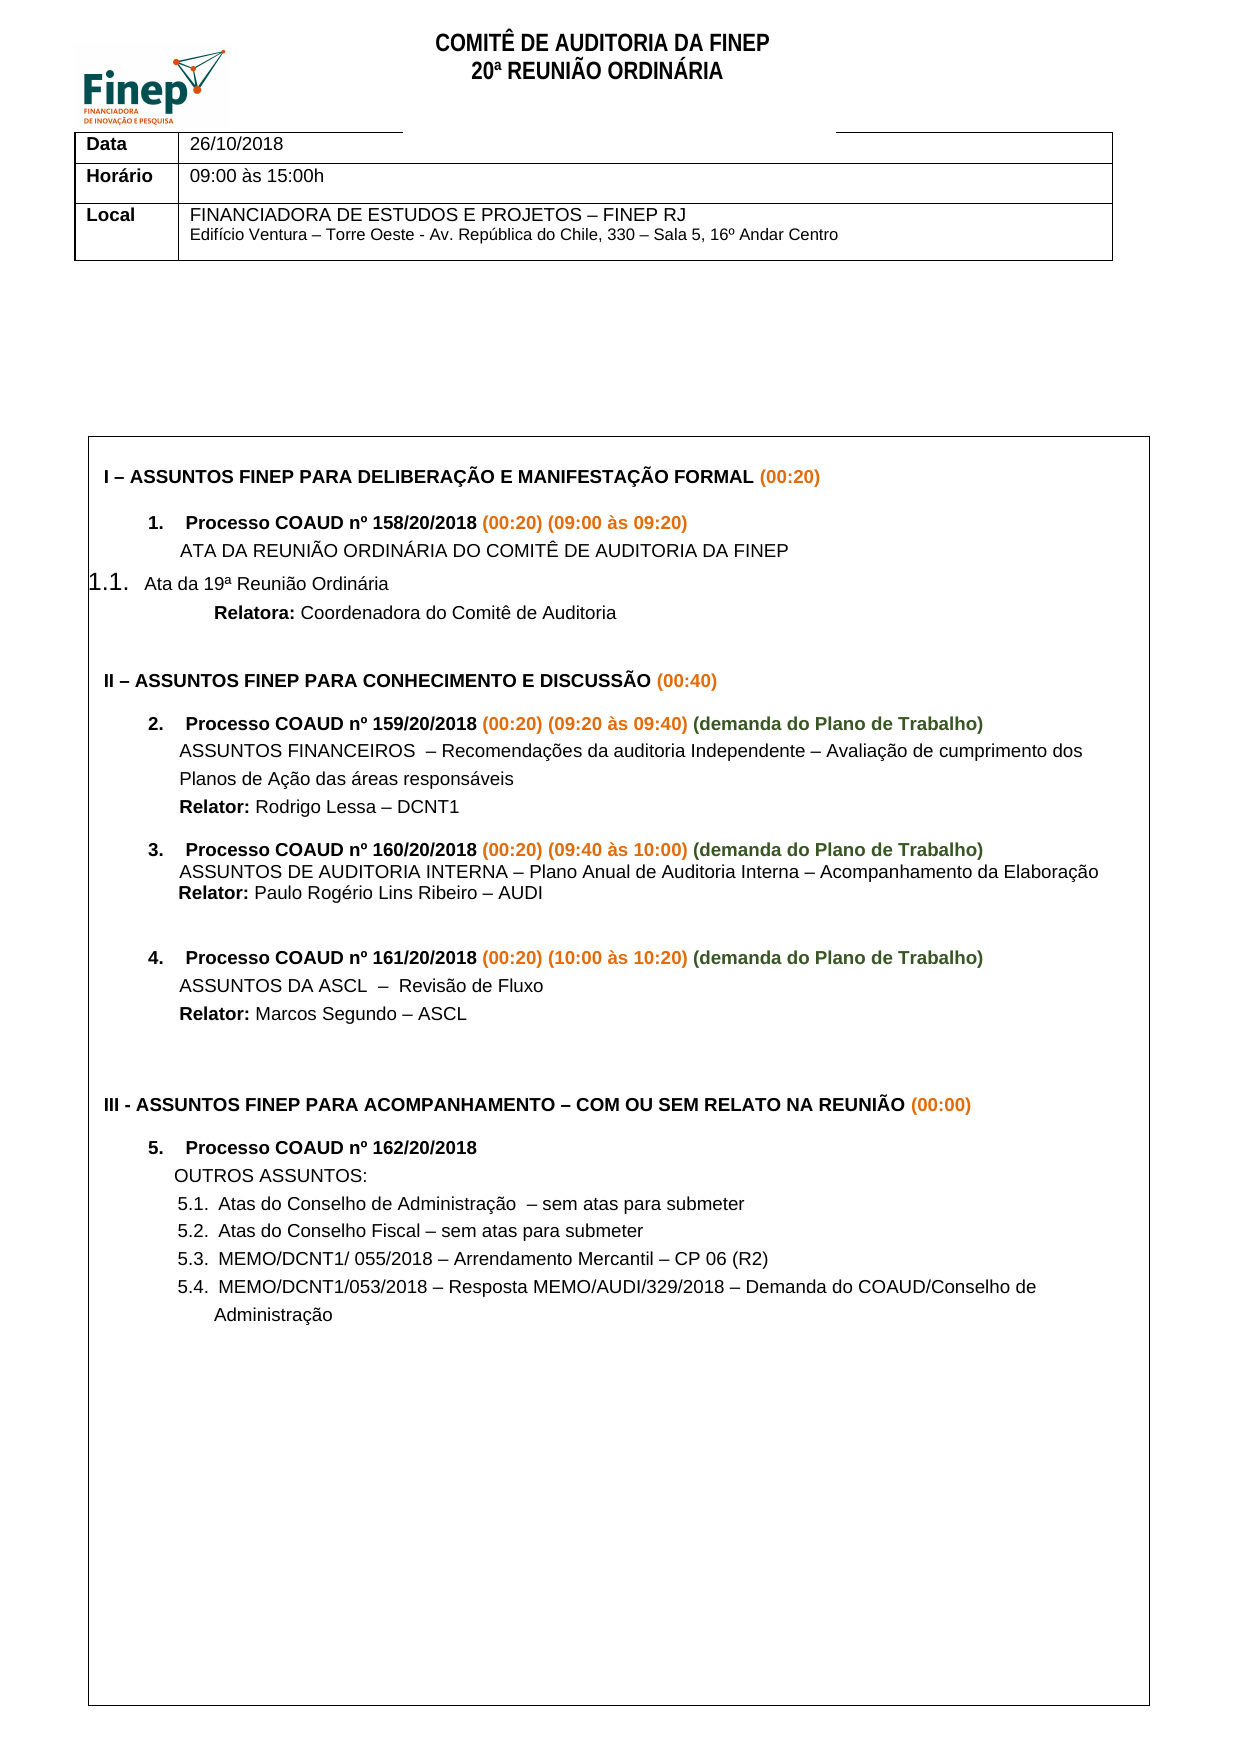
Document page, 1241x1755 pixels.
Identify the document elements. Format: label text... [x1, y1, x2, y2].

text Relator: Rodrigo Lessa – DCNT1 [148, 796, 1132, 817]
text ASSUNTOS DE AUDITORIA INTERNA – Plano Anual de Auditoria Interna – Acompanhamento da Elaboração [148, 861, 1134, 882]
text II – ASSUNTOS FINEP PARA CONHECIMENTO E DISCUSSÃO (00:40) [89, 669, 1149, 691]
text Relator: Marcos Segundo – ASCL [148, 1002, 1132, 1024]
list MEMO/DCNT1/ 055/2018 – Arrendamento Mercantil – CP 06 (R2) [177, 1248, 1134, 1269]
list Processo COAUD nº 162/20/2018 [148, 1137, 1134, 1158]
list Relatora: Coordenadora do Comitê de Auditoria [177, 602, 1134, 624]
text Planos de Ação das áreas responsáveis [148, 768, 1132, 790]
table_header Data [76, 133, 178, 163]
list ATA DA REUNIÃO ORDINÁRIA DO COMITÊ DE AUDITORIA DA FINEP [133, 539, 1134, 561]
table_cell Horário [76, 164, 178, 202]
text OUTROS ASSUNTOS: [148, 1164, 1132, 1186]
list MEMO/DCNT1/053/2018 – Resposta MEMO/AUDI/329/2018 – Demanda do COAUD/Conselho de [177, 1276, 1134, 1297]
table_header 26/10/2018 [179, 133, 1112, 163]
table_cell FINANCIADORA DE ESTUDOS E PROJETOS – FINEP RJ Edifício Ventura – Torre Oeste - Av. República do Chile, 330 – Sala 5, 16º Andar Centro [179, 204, 1112, 260]
text Administração [177, 1303, 1134, 1325]
list Processo COAUD nº 161/20/2018 (00:20) (10:00 às 10:20) (demanda do Plano de Trabalho) [148, 947, 1134, 968]
list Ata da 19ª Reunião Ordinária [89, 567, 1134, 596]
table_cell 09:00 às 15:00h [179, 164, 1112, 202]
list Processo COAUD nº 160/20/2018 (00:20) (09:40 às 10:00) (demanda do Plano de Trabalho) [148, 839, 1134, 861]
text ASSUNTOS FINANCEIROS – Recomendações da auditoria Independente – Avaliação de cumprimento dos [148, 740, 1132, 762]
table_cell Local [76, 204, 178, 260]
list Processo COAUD nº 158/20/2018 (00:20) (09:00 às 09:20) [148, 512, 1134, 533]
list Atas do Conselho de Administração – sem atas para submeter [177, 1192, 1134, 1214]
list Atas do Conselho Fiscal – sem atas para submeter [177, 1220, 1134, 1242]
text I – ASSUNTOS FINEP PARA DELIBERAÇÃO E MANIFESTAÇÃO FORMAL (00:20) [89, 466, 1149, 488]
text Relator: Paulo Rogério Lins Ribeiro – AUDI [150, 882, 1149, 904]
list Processo COAUD nº 159/20/2018 (00:20) (09:20 às 09:40) (demanda do Plano de Trabalho) [148, 712, 1134, 734]
text III - ASSUNTOS FINEP PARA ACOMPANHAMENTO – COM OU SEM RELATO NA REUNIÃO (00:00) [103, 1093, 1134, 1115]
text ASSUNTOS DA ASCL – Revisão de Fluxo [148, 975, 1132, 996]
